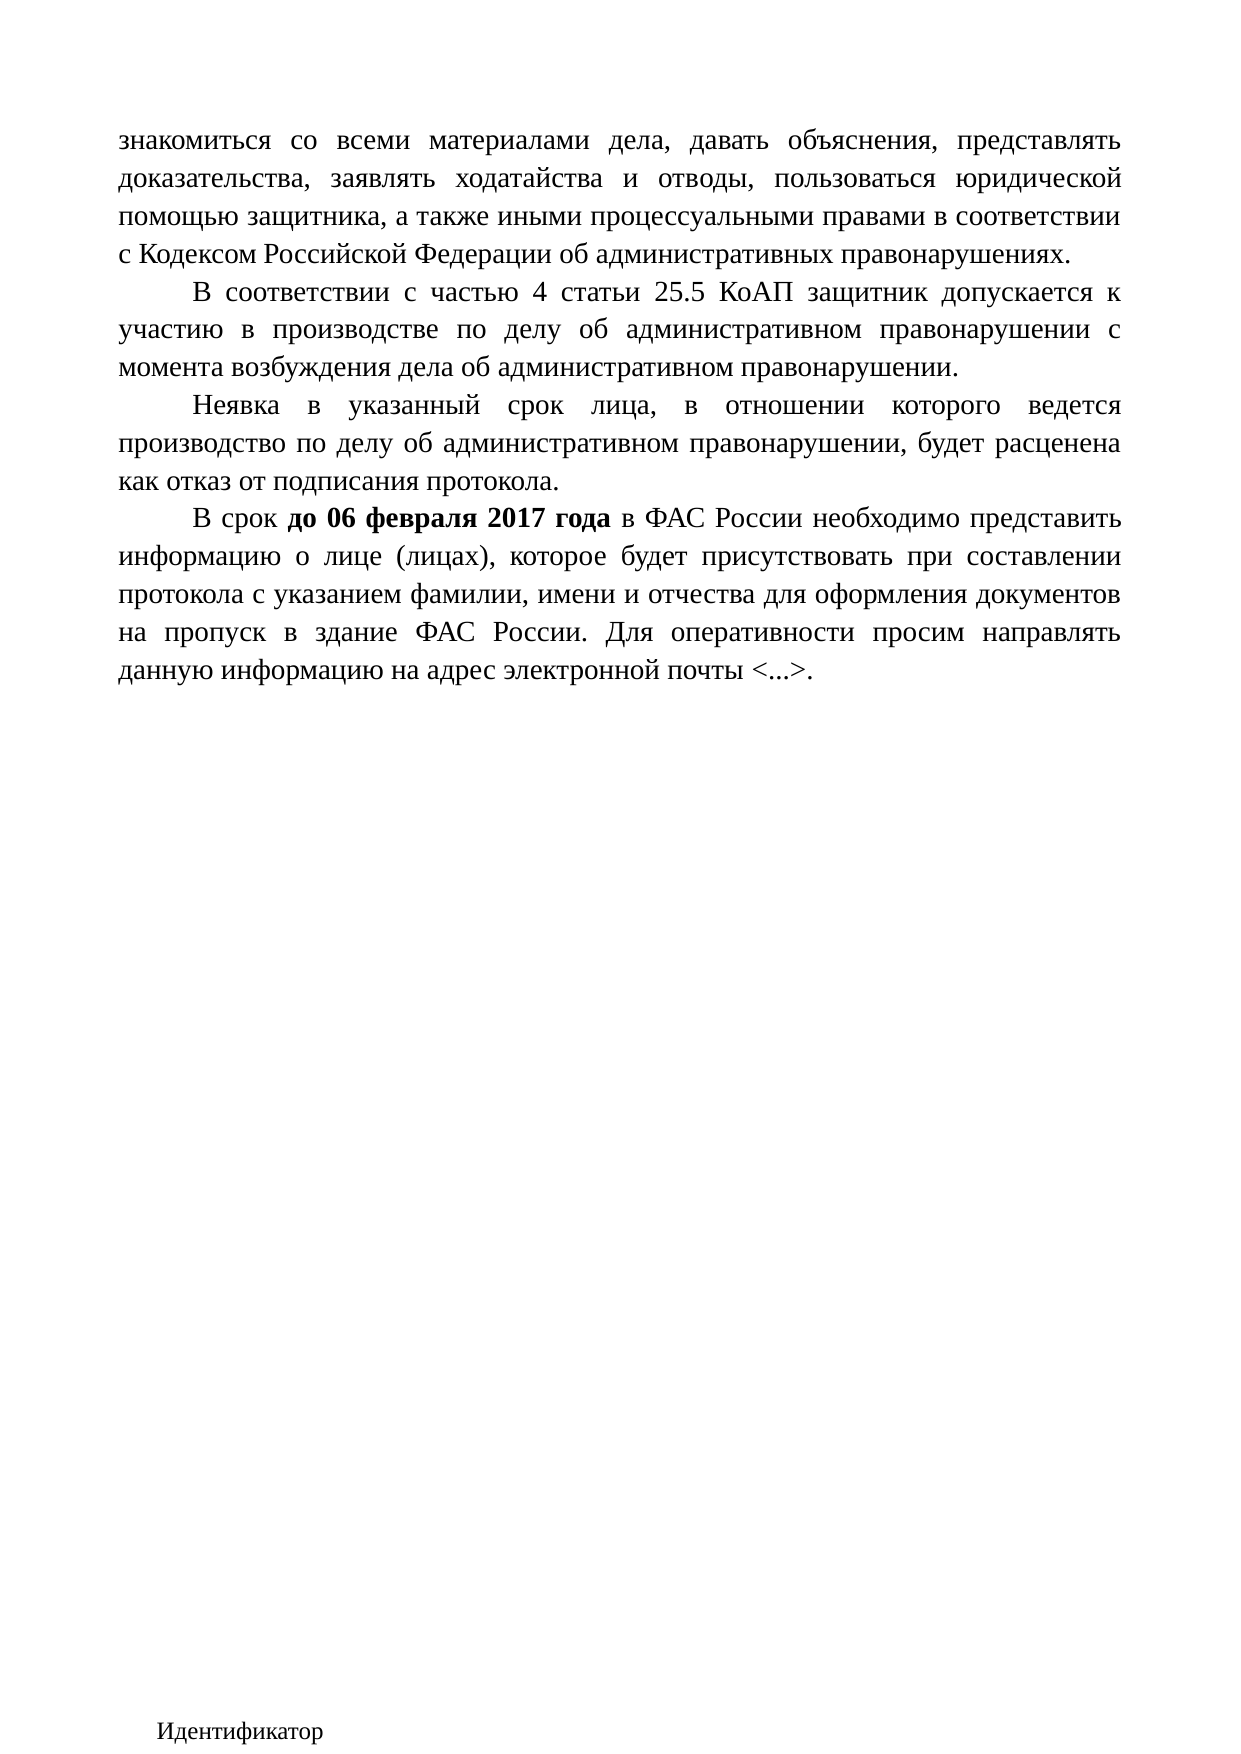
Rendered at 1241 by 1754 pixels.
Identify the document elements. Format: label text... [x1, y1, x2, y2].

text В срок до 06 февраля 2017 года в ФАС России необходимо представить информацию о лице (лицах), которое будет присутствовать при составлении протокола с указанием фамилии, имени и отчества для оформления документов на пропуск в здание ФАС России. Для оперативности просим направлять данную информацию на адрес электронной почты <...>. [118, 496, 1122, 685]
text Неявка в указанный срок лица, в отношении которого ведется производство по делу об административном правонарушении, будет расценена как отказ от подписания протокола. [118, 383, 1122, 496]
text знакомиться со всеми материалами дела, давать объяснения, представлять доказательства, заявлять ходатайства и отводы, пользоваться юридической помощью защитника, а также иными процессуальными правами в соответствии с Кодексом Российской Федерации об административных правонарушениях. [118, 118, 1122, 269]
text В соответствии с частью 4 статьи 25.5 КоАП защитник допускается к участию в производстве по делу об административном правонарушении с момента возбуждения дела об административном правонарушении. [118, 269, 1122, 383]
